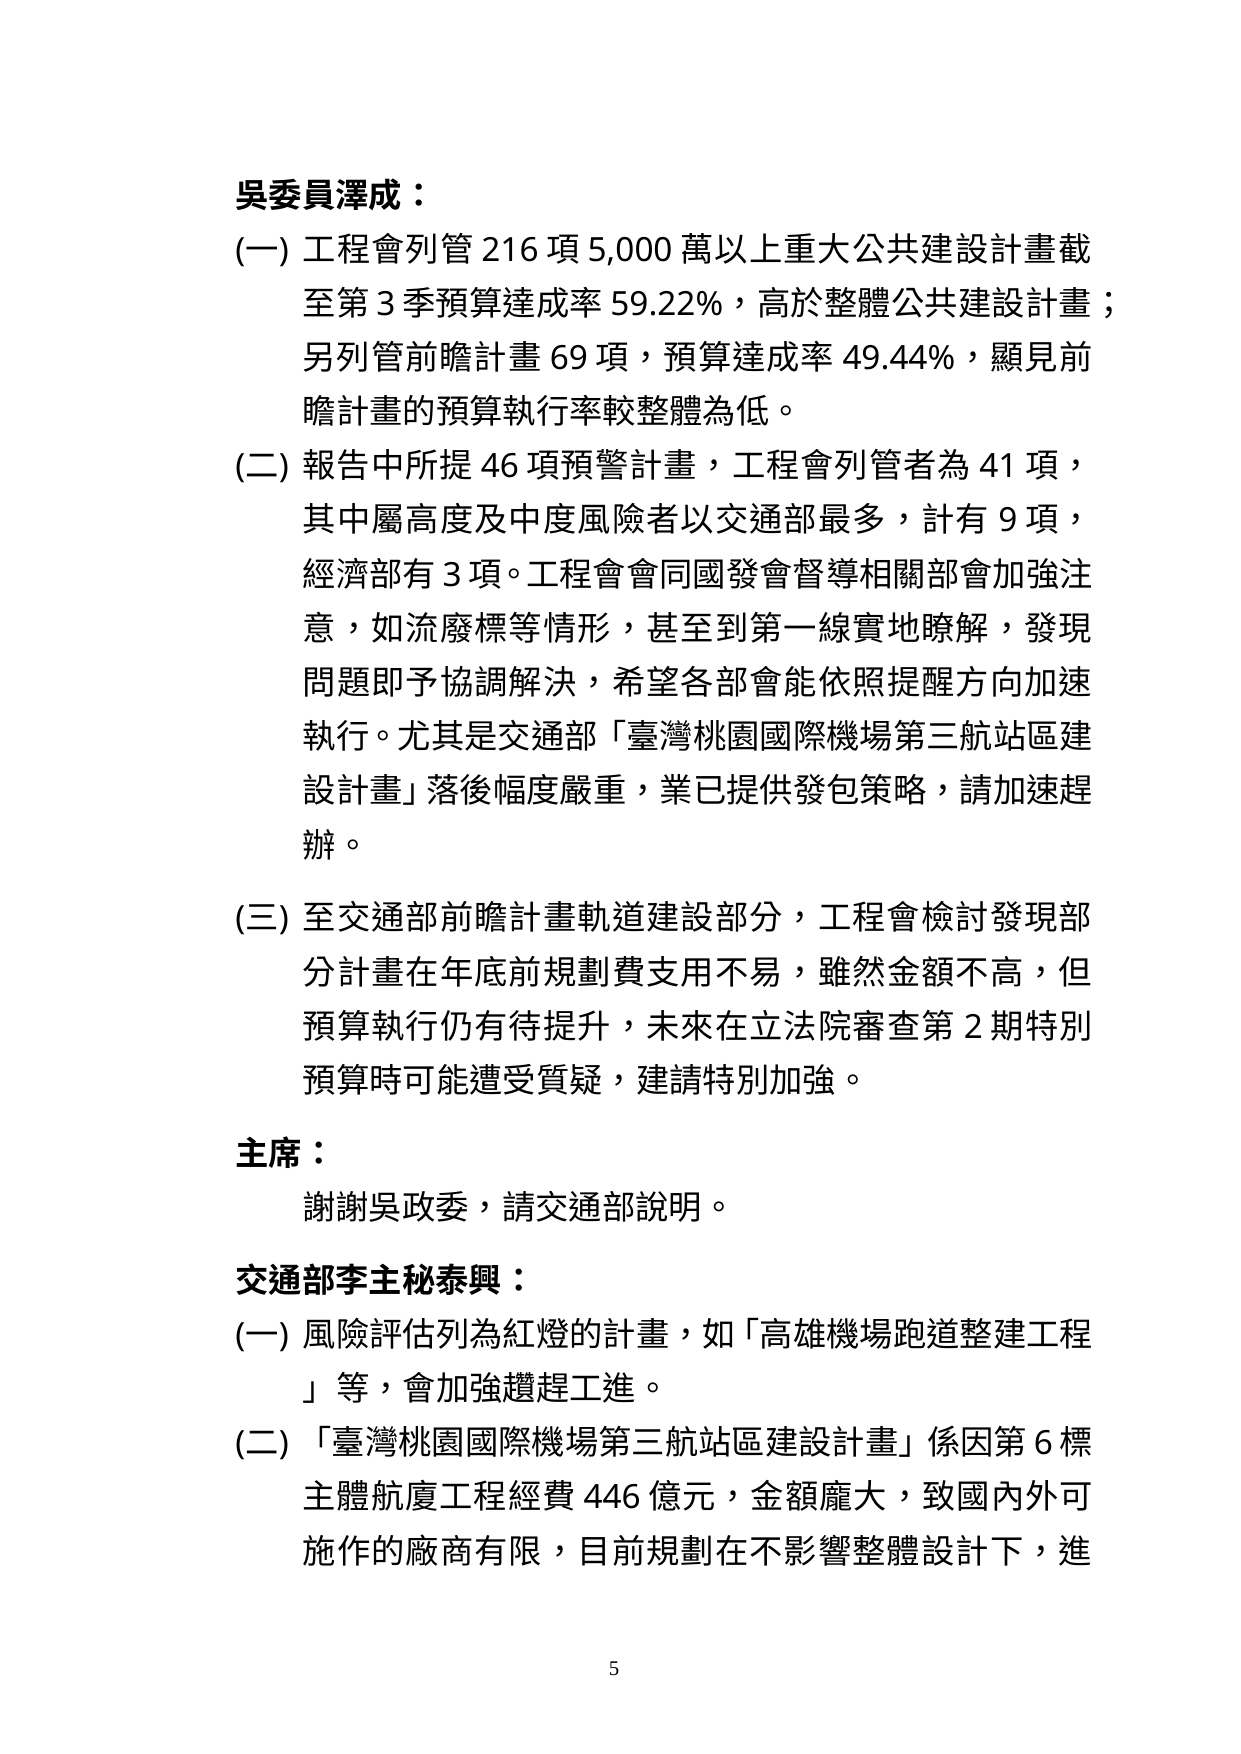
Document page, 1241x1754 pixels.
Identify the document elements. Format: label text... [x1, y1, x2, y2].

list 「臺灣桃園國際機場第三航站區建設計畫」係因第6標主體航廈工程經費446億元，金額龐大，致國內外可施作的廠商有限，目前規劃在不影響整體設計下，進 [235, 1410, 1093, 1573]
list 報告中所提46項預警計畫，工程會列管者為41項，其中屬高度及中度風險者以交通部最多，計有9項，經濟部有3項。工程會會同國發會督導相關部會加強注意，如流廢標等情形，甚至到第一線實地瞭解，發現問題即予協調解決，希望各部會能依照提醒方向加速執行。尤其是交通部「臺灣桃園國際機場第三航站區建設計畫」落後幅度嚴重，業已提供發包策略，請加速趕辦。 [235, 433, 1093, 867]
text 交通部李主秘泰興： [235, 1248, 1093, 1302]
text 主席： [235, 1121, 1093, 1175]
text 吳委員澤成： [235, 162, 1093, 217]
list 工程會列管216項5,000萬以上重大公共建設計畫截至第3季預算達成率59.22%，高於整體公共建設計畫；另列管前瞻計畫69項，預算達成率49.44%，顯見前瞻計畫的預算執行率較整體為低。 [235, 217, 1093, 433]
list 至交通部前瞻計畫軌道建設部分，工程會檢討發現部分計畫在年底前規劃費支用不易，雖然金額不高，但預算執行仍有待提升，未來在立法院審查第2期特別預算時可能遭受質疑，建請特別加強。 [235, 885, 1093, 1102]
text 謝謝吳政委，請交通部說明。 [235, 1175, 1093, 1229]
list 風險評估列為紅燈的計畫，如「高雄機場跑道整建工程」等，會加強趲趕工進。 [235, 1302, 1093, 1410]
